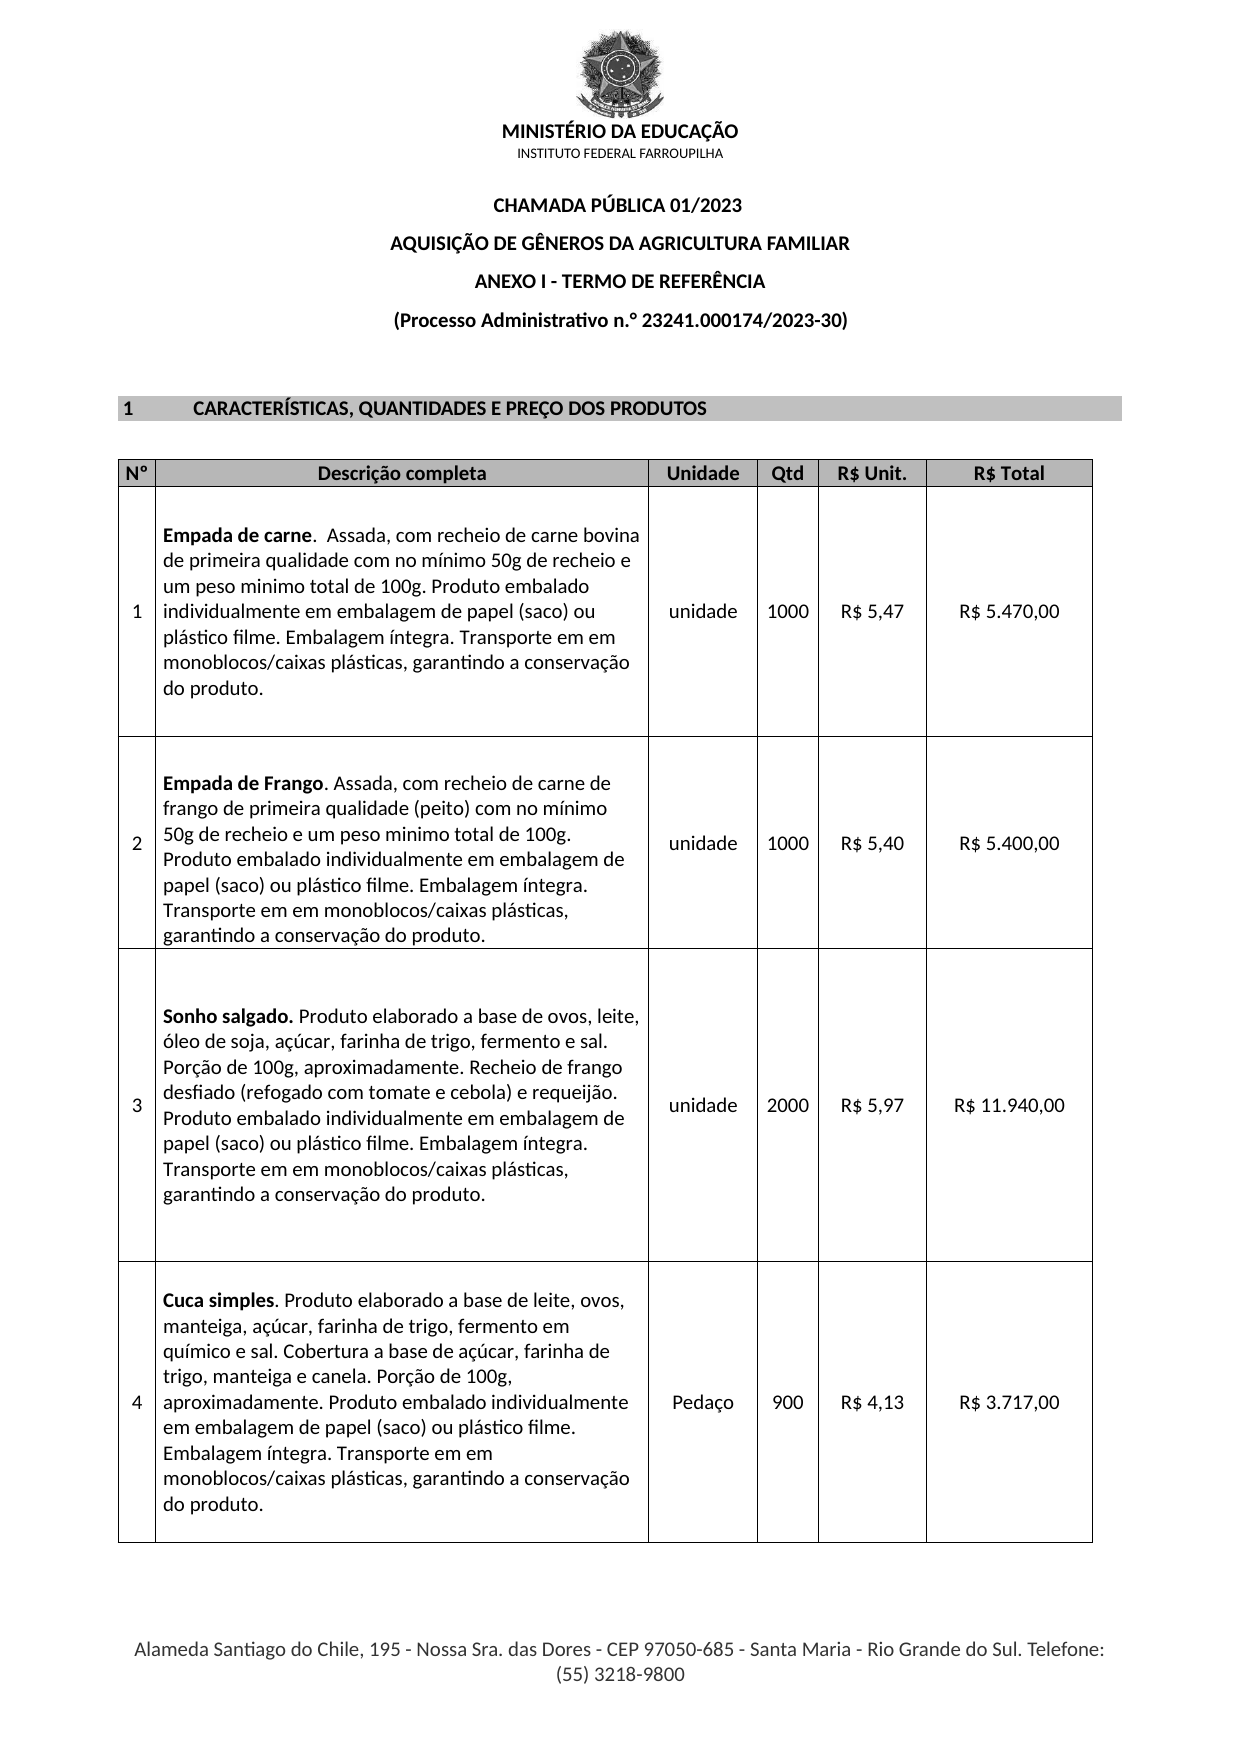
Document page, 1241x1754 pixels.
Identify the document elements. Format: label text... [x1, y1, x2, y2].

table_cell unidade [649, 949, 757, 1261]
table_cell 2000 [758, 949, 818, 1261]
table_cell R$ 4,13 [819, 1262, 926, 1542]
table_header R$ Unit. [819, 460, 926, 486]
text AQUISIÇÃO DE GÊNEROS DA AGRICULTURA FAMILIAR [118, 231, 1122, 256]
table_cell 4 [119, 1262, 155, 1542]
table_cell 1 [119, 487, 155, 736]
table_cell 3 [119, 949, 155, 1261]
table_cell R$ 5,47 [819, 487, 926, 736]
table_cell R$ 5.400,00 [927, 737, 1092, 948]
text ANEXO I - TERMO DE REFERÊNCIA [118, 269, 1122, 294]
table_header Unidade [649, 460, 757, 486]
table_cell R$ 3.717,00 [927, 1262, 1092, 1542]
table_cell unidade [649, 487, 757, 736]
table_header Nº [119, 460, 155, 486]
table_cell 2 [119, 737, 155, 948]
table_header Descrição completa [156, 460, 648, 486]
table_cell R$ 5,40 [819, 737, 926, 948]
table_cell R$ 5,97 [819, 949, 926, 1261]
list CARACTERÍSTICAS, QUANTIDADES E PREÇO DOS PRODUTOS [118, 396, 1122, 421]
text CHAMADA PÚBLICA 01/2023 [118, 192, 1122, 218]
table_cell R$ 11.940,00 [927, 949, 1092, 1261]
table_cell Cuca simples. Produto elaborado a base de leite, ovos, manteiga, açúcar, farinha de trigo, fermento em químico e sal. Cobertura a base de açúcar, farinha de trigo, manteiga e canela. Porção de 100g, aproximadamente. Produto embalado individualmente em embalagem de papel (saco) ou plástico filme. Embalagem íntegra. Transporte em em monoblocos/caixas plásticas, garantindo a conservação do produto. [156, 1262, 648, 1542]
table_cell 1000 [758, 487, 818, 736]
table_cell unidade [649, 737, 757, 948]
table_cell 1000 [758, 737, 818, 948]
table_cell Empada de Frango. Assada, com recheio de carne de frango de primeira qualidade (peito) com no mínimo 50g de recheio e um peso minimo total de 100g. Produto embalado individualmente em embalagem de papel (saco) ou plástico filme. Embalagem íntegra. Transporte em em monoblocos/caixas plásticas, garantindo a conservação do produto. [156, 737, 648, 948]
table_header Qtd [758, 460, 818, 486]
table_cell Pedaço [649, 1262, 757, 1542]
table_cell Sonho salgado. Produto elaborado a base de ovos, leite, óleo de soja, açúcar, farinha de trigo, fermento e sal. Porção de 100g, aproximadamente. Recheio de frango desfiado (refogado com tomate e cebola) e requeijão. Produto embalado individualmente em embalagem de papel (saco) ou plástico filme. Embalagem íntegra. Transporte em em monoblocos/caixas plásticas, garantindo a conservação do produto. [156, 949, 648, 1261]
table_cell R$ 5.470,00 [927, 487, 1092, 736]
table_cell 900 [758, 1262, 818, 1542]
table_cell Empada de carne. Assada, com recheio de carne bovina de primeira qualidade com no mínimo 50g de recheio e um peso minimo total de 100g. Produto embalado individualmente em embalagem de papel (saco) ou plástico filme. Embalagem íntegra. Transporte em em monoblocos/caixas plásticas, garantindo a conservação do produto. [156, 487, 648, 736]
text (Processo Administrativo n.° 23241.000174/2023-30) [118, 307, 1124, 332]
table_header R$ Total [927, 460, 1092, 486]
